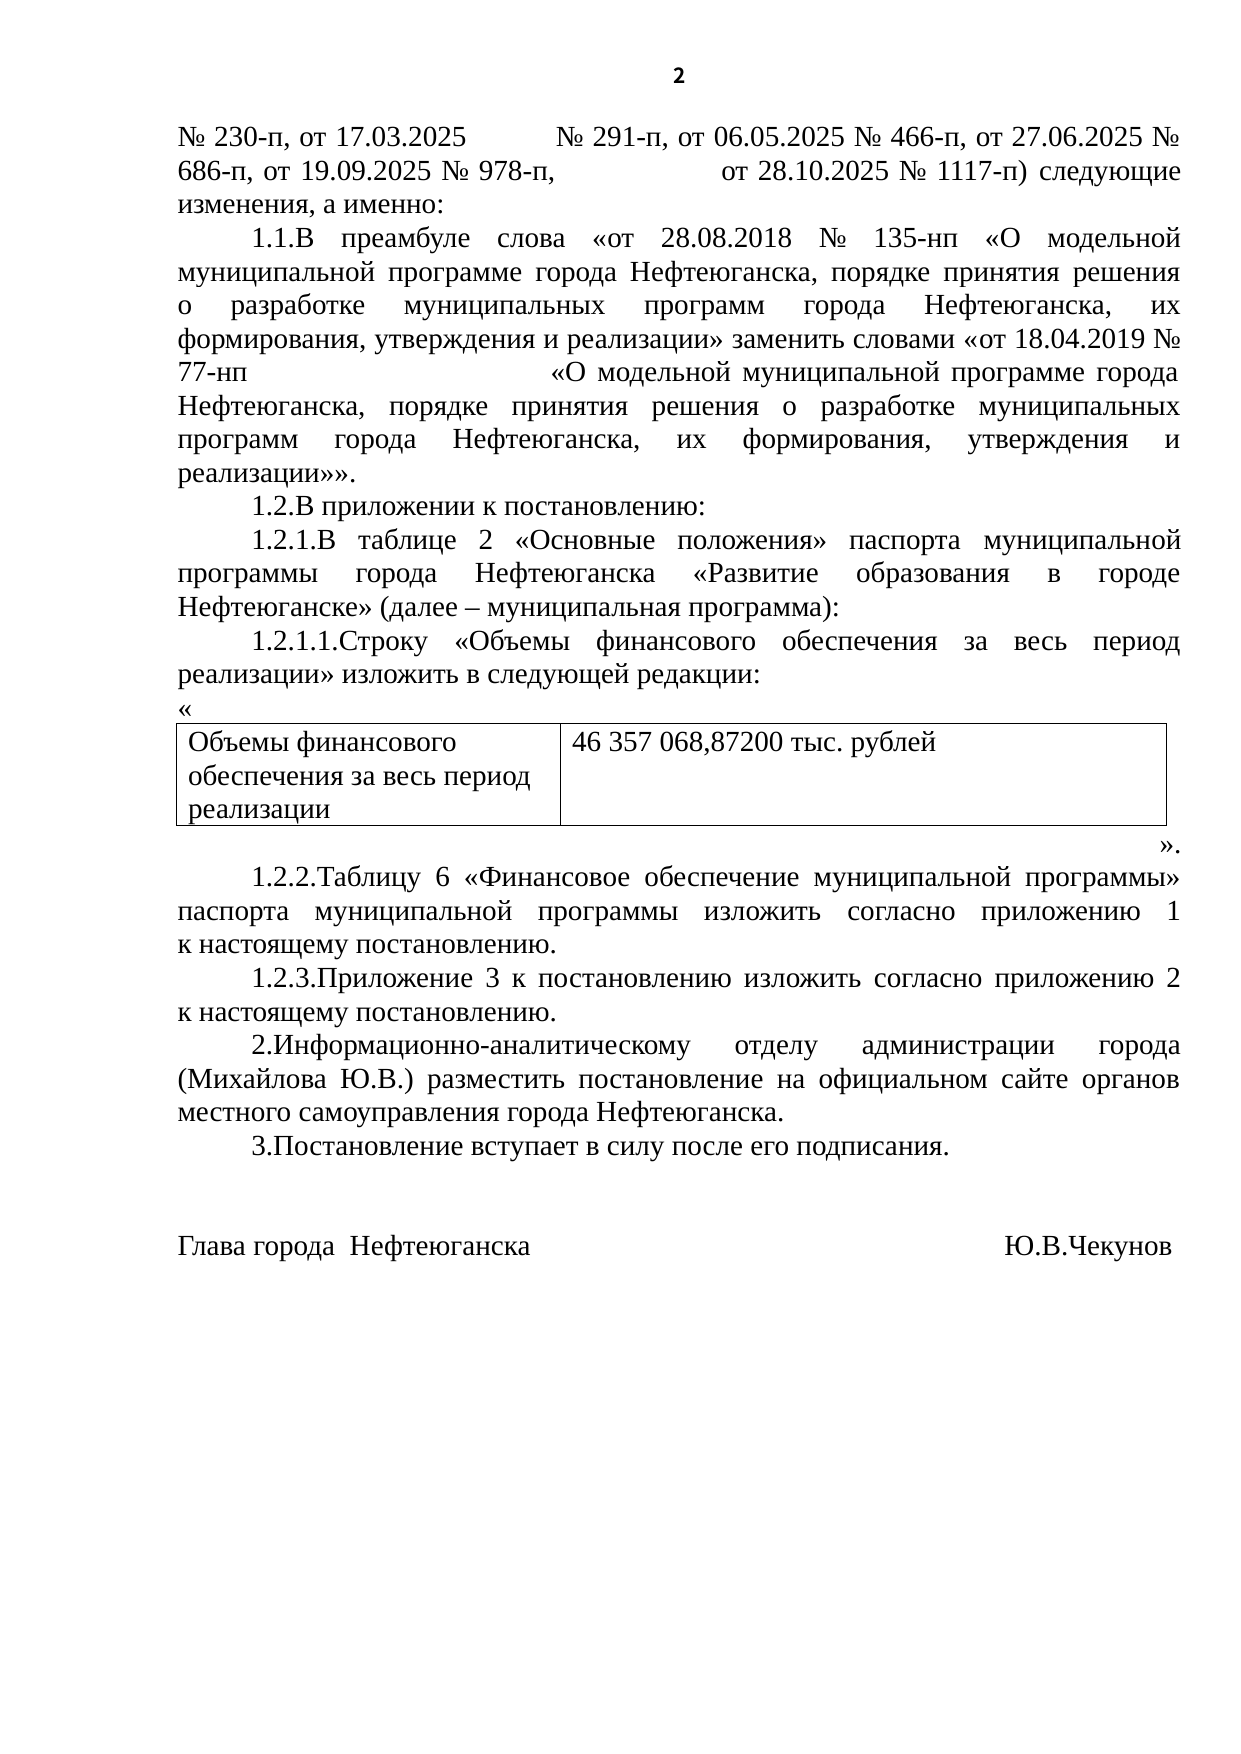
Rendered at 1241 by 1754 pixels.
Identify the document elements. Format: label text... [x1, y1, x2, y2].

table_header Объемы финансового обеспечения за весь период реализации [177, 724, 560, 825]
text ». [177, 826, 1181, 859]
text № 230-п, от 17.03.2025 № 291-п, от 06.05.2025 № 466-п, от 27.06.2025 № 686-п, от 19.09.2025 № 978-п, от 28.10.2025 № 1117-п) следующие изменения, а именно: [177, 119, 1181, 220]
text « [177, 690, 1181, 723]
text 1.2.1.1.Строку «Объемы финансового обеспечения за весь период реализации» изложить в следующей редакции: [177, 623, 1181, 690]
text 1.2.2.Таблицу 6 «Финансовое обеспечение муниципальной программы» паспорта муниципальной программы изложить согласно приложению 1 к настоящему постановлению. [177, 859, 1181, 960]
text 1.2.В приложении к постановлению: [177, 488, 1181, 522]
text 2.Информационно-аналитическому отделу администрации города (Михайлова Ю.В.) разместить постановление на официальном сайте органов местного самоуправления города Нефтеюганска. [177, 1027, 1181, 1128]
text 1.1.В преамбуле слова «от 28.08.2018 № 135-нп «О модельной муниципальной программе города Нефтеюганска, порядке принятия решения о разработке муниципальных программ города Нефтеюганска, их формирования, утверждения и реализации» заменить словами «от 18.04.2019 № 77-нп «О модельной муниципальной программе города Нефтеюганска, порядке принятия решения о разработке муниципальных программ города Нефтеюганска, их формирования, утверждения и реализации»». [177, 220, 1181, 488]
text 1.2.1.В таблице 2 «Основные положения» паспорта муниципальной программы города Нефтеюганска «Развитие образования в городе Нефтеюганске» (далее – муниципальная программа): [177, 522, 1181, 623]
text 3.Постановление вступает в силу после его подписания. [177, 1128, 1181, 1161]
text Глава города Нефтеюганска Ю.В.Чекунов [177, 1228, 1181, 1262]
table_header 46 357 068,87200 тыс. рублей [561, 724, 1166, 825]
text 1.2.3.Приложение 3 к постановлению изложить согласно приложению 2 к настоящему постановлению. [177, 960, 1181, 1027]
